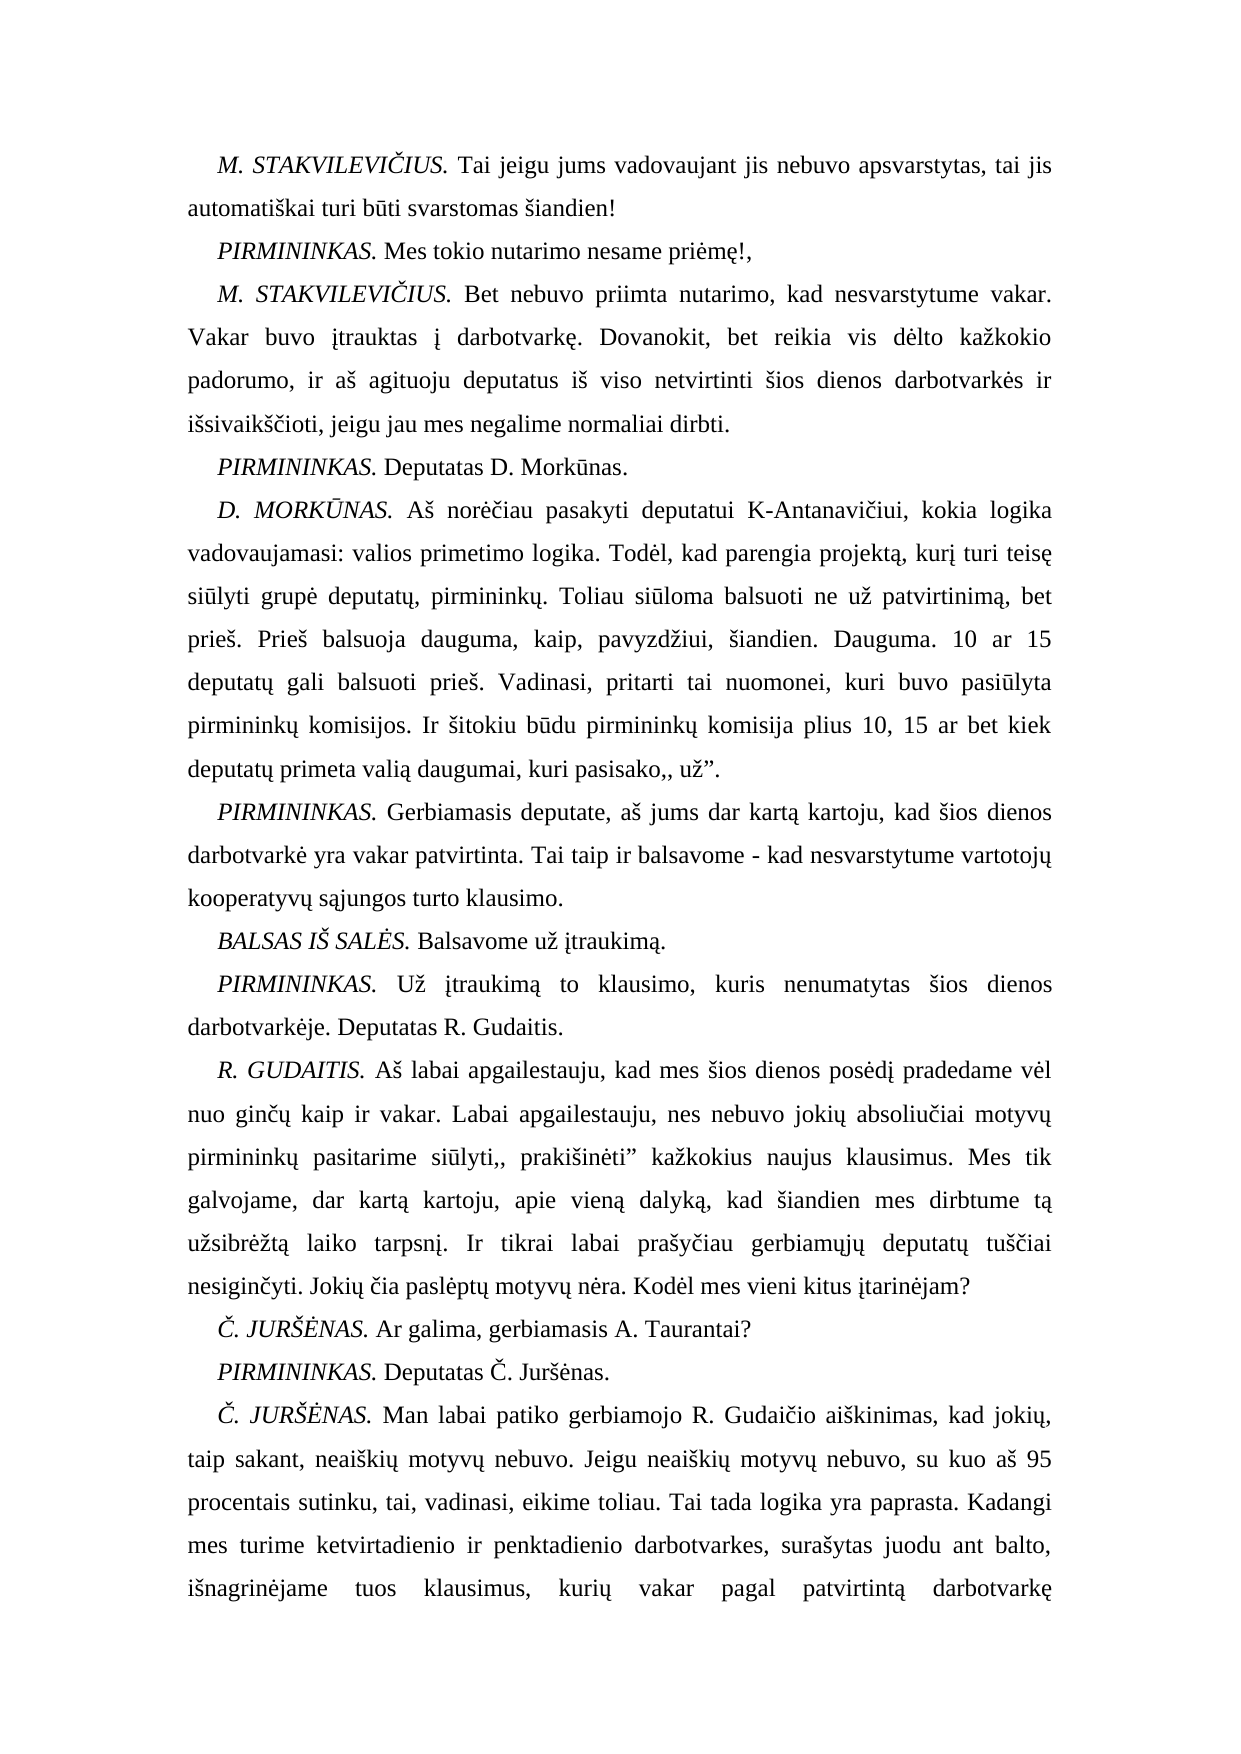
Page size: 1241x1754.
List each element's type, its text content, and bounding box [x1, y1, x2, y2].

text Č. JURŠĖNAS. Ar galima, gerbiamasis A. Taurantai? [187, 1314, 1053, 1343]
text BALSAS IŠ SALĖS. Balsavome už įtraukimą. [187, 926, 1053, 955]
text M. STAKVILEVIČIUS. Tai jeigu jums vadovaujant jis nebuvo apsvarstytas, tai jis automatiškai turi būti svarstomas šiandien! [187, 150, 1053, 222]
text PIRMININKAS. Deputatas Č. Juršėnas. [187, 1357, 1053, 1386]
text PIRMININKAS. Gerbiamasis deputate, aš jums dar kartą kartoju, kad šios dienos darbotvarkė yra vakar patvirtinta. Tai taip ir balsavome - kad nesvarstytume vartotojų kooperatyvų sąjungos turto klausimo. [187, 797, 1053, 912]
text PIRMININKAS. Mes tokio nutarimo nesame priėmę!, [187, 236, 1053, 265]
text PIRMININKAS. Už įtraukimą to klausimo, kuris nenumatytas šios dienos darbotvarkėje. Deputatas R. Gudaitis. [187, 969, 1053, 1041]
text R. GUDAITIS. Aš labai apgailestauju, kad mes šios dienos posėdį pradedame vėl nuo ginčų kaip ir vakar. Labai apgailestauju, nes nebuvo jokių absoliučiai motyvų pirmininkų pasitarime siūlyti,, prakišinėti” kažkokius naujus klausimus. Mes tik galvojame, dar kartą kartoju, apie vieną dalyką, kad šiandien mes dirbtume tą užsibrėžtą laiko tarpsnį. Ir tikrai labai prašyčiau gerbiamųjų deputatų tuščiai nesiginčyti. Jokių čia paslėptų motyvų nėra. Kodėl mes vieni kitus įtarinėjam? [187, 1056, 1053, 1300]
text Č. JURŠĖNAS. Man labai patiko gerbiamojo R. Gudaičio aiškinimas, kad jokių, taip sakant, neaiškių motyvų nebuvo. Jeigu neaiškių motyvų nebuvo, su kuo aš 95 procentais sutinku, tai, vadinasi, eikime toliau. Tai tada logika yra paprasta. Kadangi mes turime ketvirtadienio ir penktadienio darbotvarkes, surašytas juodu ant balto, išnagrinėjame tuos klausimus, kurių vakar pagal patvirtintą darbotvarkę [187, 1401, 1053, 1602]
text PIRMININKAS. Deputatas D. Morkūnas. [187, 452, 1053, 481]
text D. MORKŪNAS. Aš norėčiau pasakyti deputatui K-Antanavičiui, kokia logika vadovaujamasi: valios primetimo logika. Todėl, kad parengia projektą, kurį turi teisę siūlyti grupė deputatų, pirmininkų. Toliau siūloma balsuoti ne už patvirtinimą, bet prieš. Prieš balsuoja dauguma, kaip, pavyzdžiui, šiandien. Dauguma. 10 ar 15 deputatų gali balsuoti prieš. Vadinasi, pritarti tai nuomonei, kuri buvo pasiūlyta pirmininkų komisijos. Ir šitokiu būdu pirmininkų komisija plius 10, 15 ar bet kiek deputatų primeta valią daugumai, kuri pasisako,, už”. [187, 495, 1053, 782]
text M. STAKVILEVIČIUS. Bet nebuvo priimta nutarimo, kad nesvarstytume vakar. Vakar buvo įtrauktas į darbotvarkę. Dovanokit, bet reikia vis dėlto kažkokio padorumo, ir aš agituoju deputatus iš viso netvirtinti šios dienos darbotvarkės ir išsivaikščioti, jeigu jau mes negalime normaliai dirbti. [187, 279, 1053, 437]
